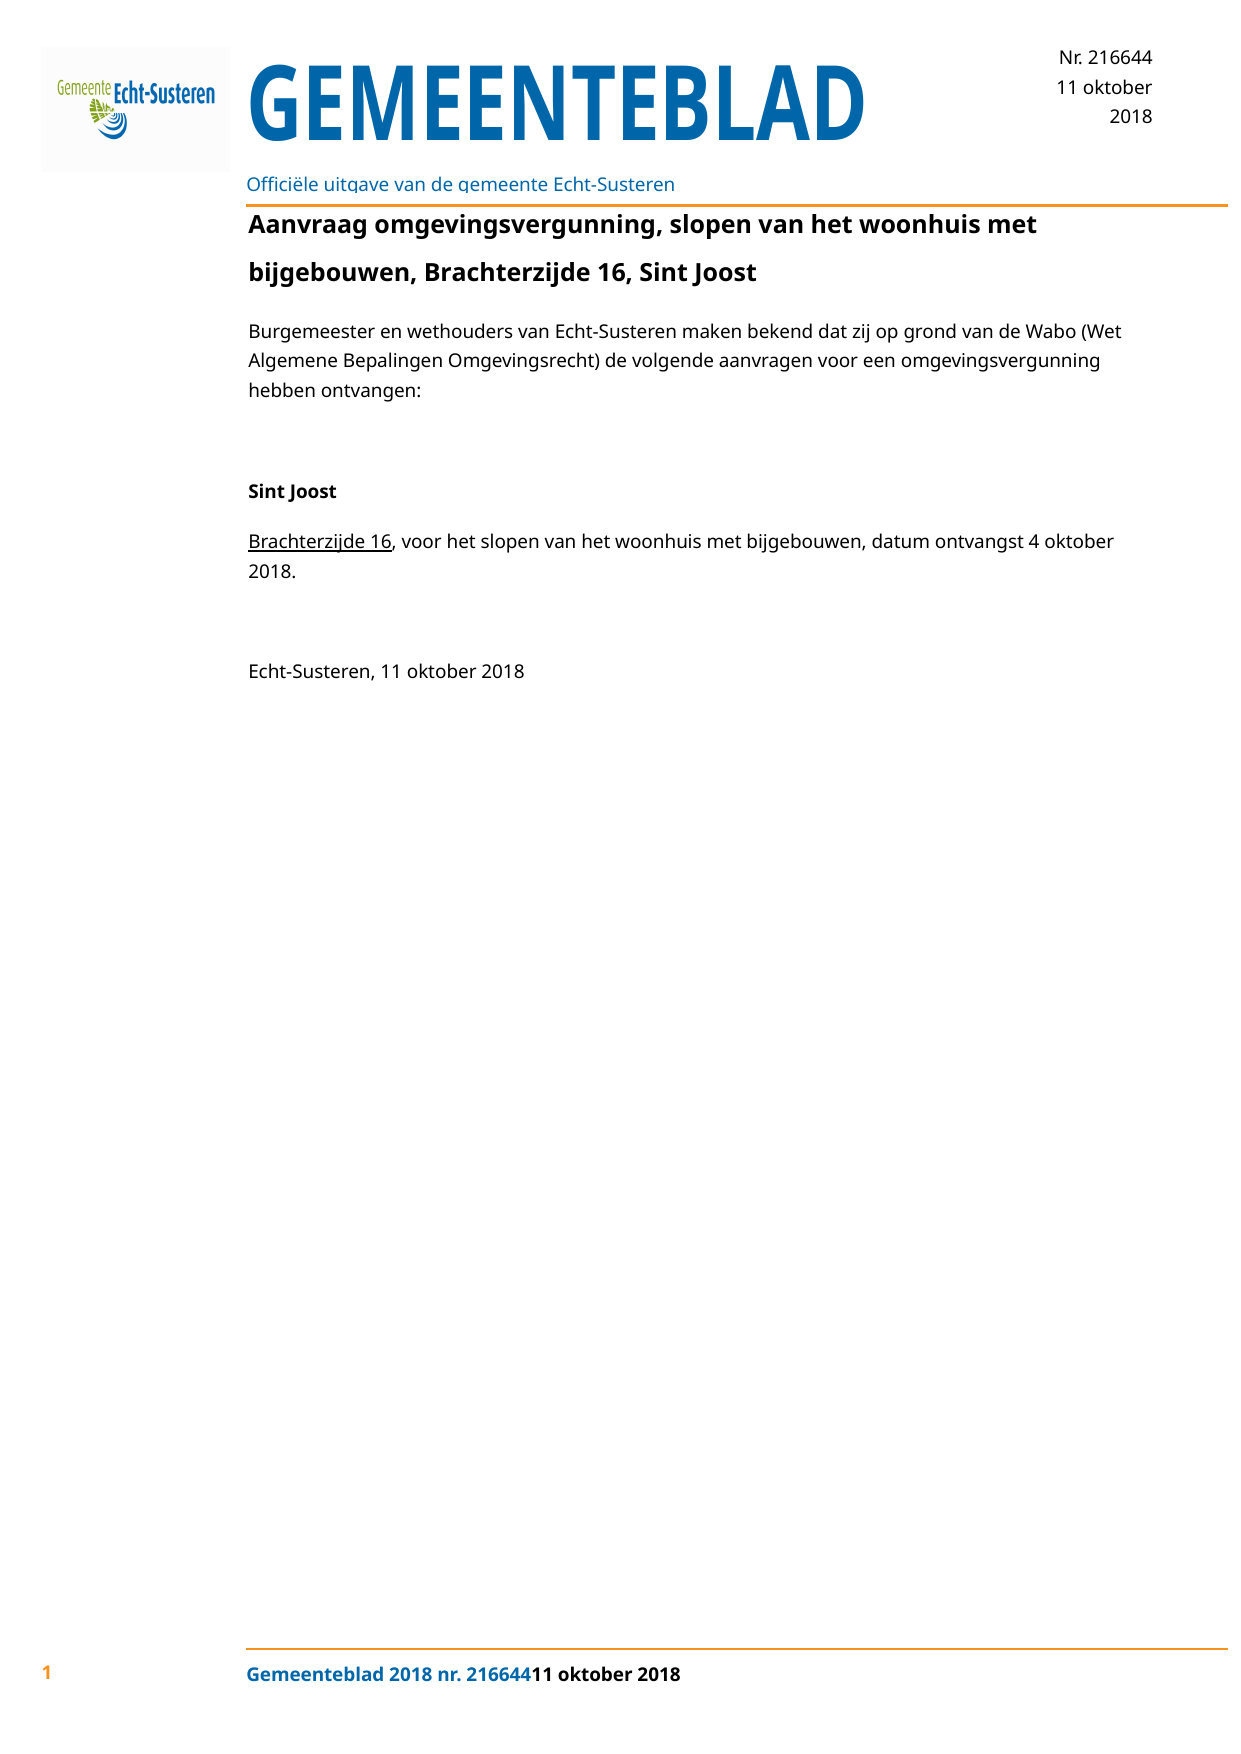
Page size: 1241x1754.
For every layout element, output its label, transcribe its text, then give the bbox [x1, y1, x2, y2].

text Sint Joost [248, 478, 1152, 504]
picture [41, 47, 231, 172]
text Burgemeester en wethouders van Echt-Susteren maken bekend dat zij op grond van de Wabo (Wet Algemene Bepalingen Omgevingsrecht) de volgende aanvragen voor een omgevingsvergunning hebben ontvangen: [248, 318, 1152, 403]
text Echt-Susteren, 11 oktober 2018 [248, 659, 1152, 684]
text Aanvraag omgevingsvergunning, slopen van het woonhuis met bijgebouwen, Brachterzijde 16, Sint Joost [248, 207, 1152, 288]
text Brachterzijde 16, voor het slopen van het woonhuis met bijgebouwen, datum ontvangst 4 oktober 2018. [248, 528, 1152, 584]
